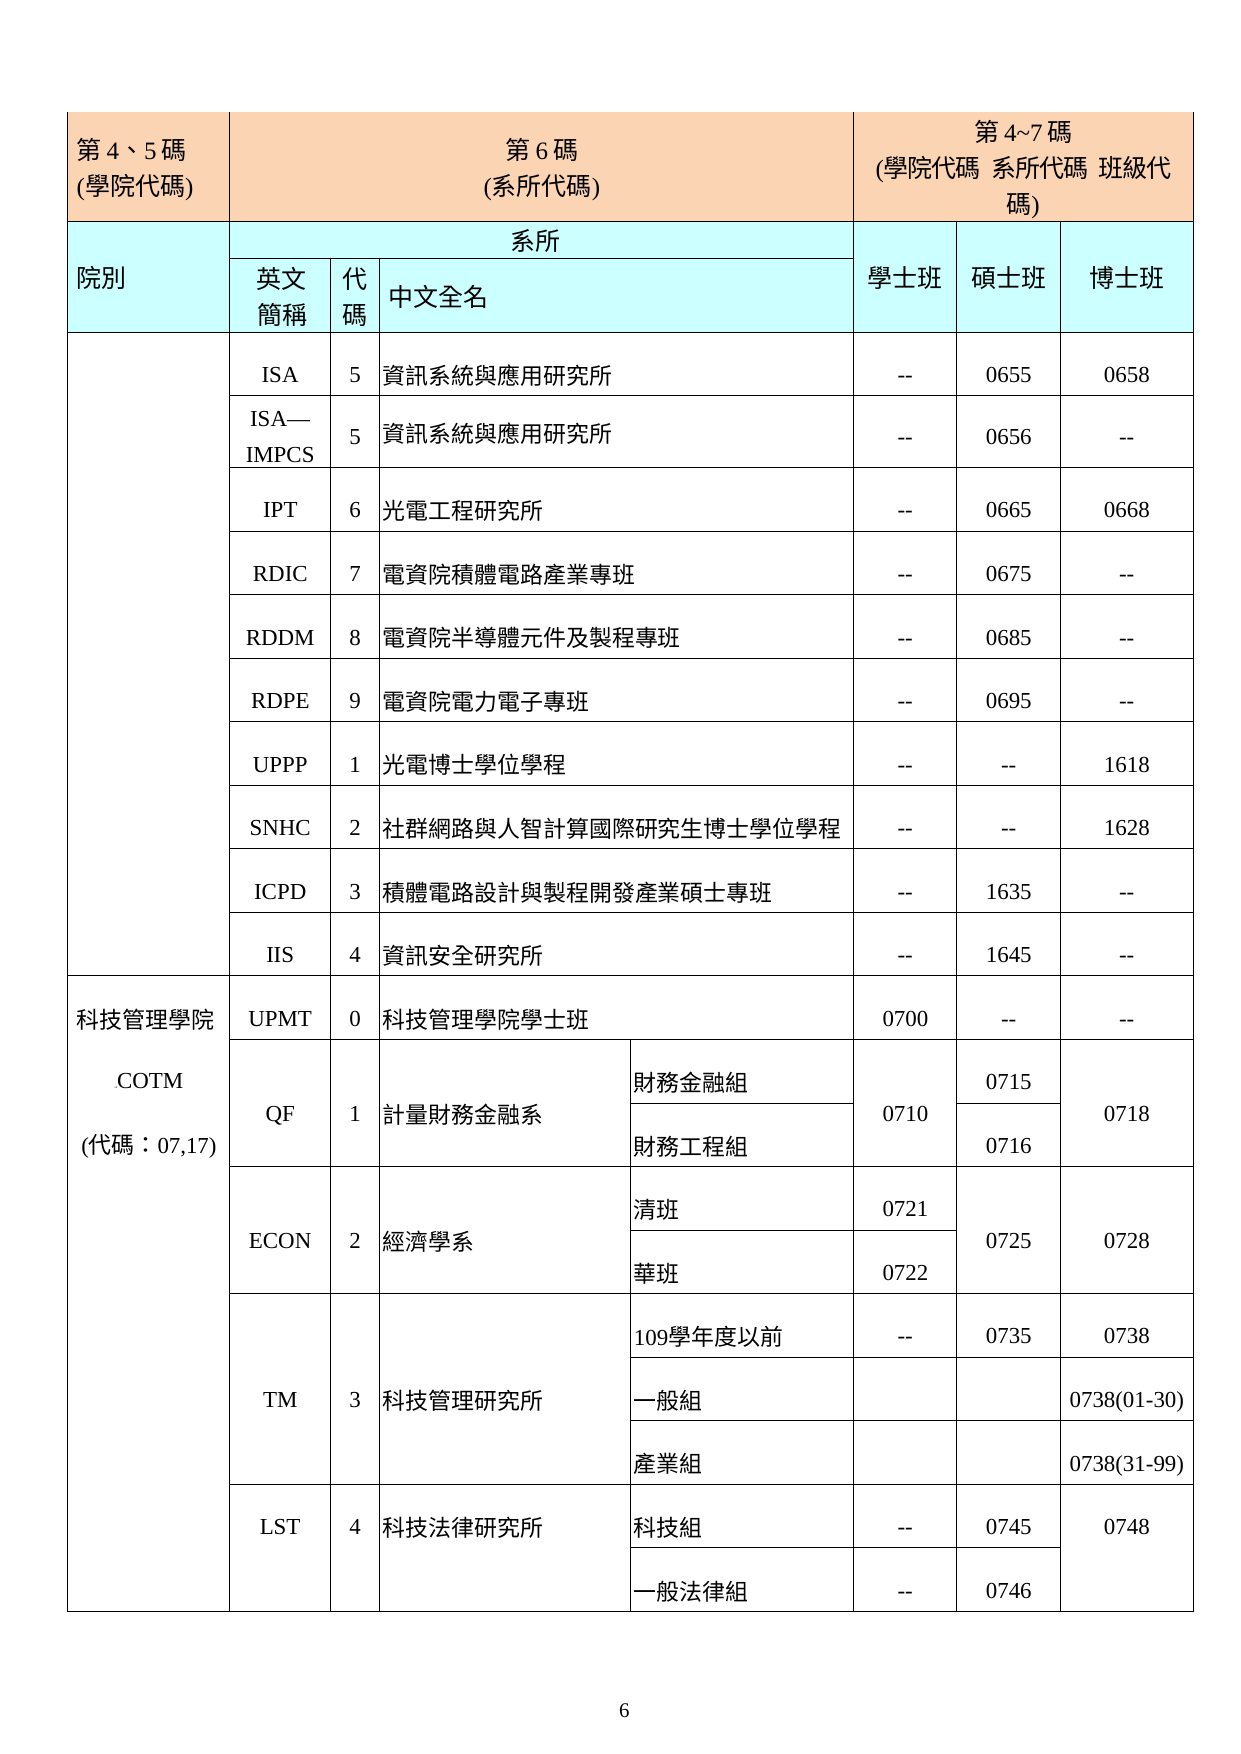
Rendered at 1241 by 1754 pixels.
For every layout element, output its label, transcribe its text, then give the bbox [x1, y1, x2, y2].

table_cell 碩士班 [957, 222, 1060, 332]
table_cell -- [854, 396, 956, 467]
table_cell 9 [331, 659, 379, 721]
table_cell 科技組 [631, 1485, 853, 1547]
table_cell 電資院積體電路產業專班 [380, 532, 853, 594]
table_cell SNHC [230, 786, 330, 848]
table_cell 0715 [957, 1040, 1060, 1102]
table_cell 0675 [957, 532, 1060, 594]
table_cell 電資院半導體元件及製程專班 [380, 595, 853, 658]
table_cell 2 [331, 786, 379, 848]
table_cell 產業組 [631, 1421, 853, 1484]
table_cell RDPE [230, 659, 330, 721]
table_cell 積體電路設計與製程開發產業碩士專班 [380, 849, 853, 912]
table_cell 0738(01-30) [1061, 1358, 1193, 1420]
table_cell -- [854, 722, 956, 785]
table_cell -- [854, 532, 956, 594]
table_cell [68, 333, 229, 975]
table_cell -- [854, 468, 956, 531]
table_cell 0745 [957, 1485, 1060, 1547]
table_cell IIS [230, 913, 330, 975]
table_cell IPT [230, 468, 330, 531]
table_cell 5 [331, 333, 379, 395]
table_cell 1 [331, 722, 379, 785]
table_header 第4、5碼 (學院代碼) [68, 112, 229, 221]
table_header 第6碼 (系所代碼) [230, 112, 853, 221]
table_cell -- [1061, 849, 1193, 912]
table_cell 0665 [957, 468, 1060, 531]
table_cell 0725 [957, 1167, 1060, 1293]
table_cell 0 [331, 976, 379, 1039]
table_cell 院別 [68, 222, 229, 332]
table_cell 0722 [854, 1231, 956, 1293]
table_cell RDIC [230, 532, 330, 594]
table_cell 8 [331, 595, 379, 658]
table_cell 英文 簡稱 [230, 259, 330, 332]
table_cell 0695 [957, 659, 1060, 721]
table_cell 光電工程研究所 [380, 468, 853, 531]
table_cell -- [1061, 913, 1193, 975]
table_cell 0738(31-99) [1061, 1421, 1193, 1484]
table_cell -- [854, 1485, 956, 1547]
table_cell -- [1061, 595, 1193, 658]
table_cell 1628 [1061, 786, 1193, 848]
table_cell 代碼 [331, 259, 379, 332]
table_cell 3 [331, 849, 379, 912]
table_cell 科技管理學院學士班 [380, 976, 853, 1039]
table_cell ISA [230, 333, 330, 395]
table_cell 財務金融組 [631, 1040, 853, 1102]
table_cell -- [957, 786, 1060, 848]
table_cell 資訊安全研究所 [380, 913, 853, 975]
table_cell 一般組 [631, 1358, 853, 1420]
table_cell 科技管理研究所 [380, 1294, 630, 1484]
table_cell -- [854, 659, 956, 721]
table_cell 0716 [957, 1104, 1060, 1166]
table_cell -- [854, 913, 956, 975]
table_cell -- [1061, 976, 1193, 1039]
table_cell 0685 [957, 595, 1060, 658]
table_cell 3 [331, 1294, 379, 1484]
table_cell 資訊系統與應用研究所 [380, 333, 853, 395]
table_cell 7 [331, 532, 379, 594]
table_cell 2 [331, 1167, 379, 1293]
table_cell 0710 [854, 1040, 956, 1166]
table_cell -- [957, 722, 1060, 785]
table_cell 社群網路與人智計算國際研究生博士學位學程 [380, 786, 853, 848]
table_cell 計量財務金融系 [380, 1040, 630, 1166]
table_cell 4 [331, 1485, 379, 1611]
table_cell 109學年度以前 [631, 1294, 853, 1357]
table_cell RDDM [230, 595, 330, 658]
table_cell -- [854, 849, 956, 912]
table_cell 0728 [1061, 1167, 1193, 1293]
table_cell -- [854, 333, 956, 395]
table_cell LST [230, 1485, 330, 1611]
table_cell -- [854, 1548, 956, 1611]
table_cell 1618 [1061, 722, 1193, 785]
table_cell 0718 [1061, 1040, 1193, 1166]
table_cell 0721 [854, 1167, 956, 1229]
table_cell 中文全名 [380, 259, 853, 332]
table_cell 科技管理學院 5BCOTM (代碼：07,17) [68, 976, 229, 1611]
table_cell 4 [331, 913, 379, 975]
table_cell 0738 [1061, 1294, 1193, 1357]
table_cell UPMT [230, 976, 330, 1039]
table_cell [854, 1358, 956, 1420]
table_cell [957, 1358, 1060, 1420]
table_cell -- [1061, 659, 1193, 721]
table_cell 經濟學系 [380, 1167, 630, 1293]
table_cell 6 [331, 468, 379, 531]
table_cell 博士班 [1061, 222, 1193, 332]
table_cell 0700 [854, 976, 956, 1039]
table_cell 1635 [957, 849, 1060, 912]
table_cell 電資院電力電子專班 [380, 659, 853, 721]
table_cell 財務工程組 [631, 1104, 853, 1166]
table_cell 一般法律組 [631, 1548, 853, 1611]
table_cell 5 [331, 396, 379, 467]
table_cell TM [230, 1294, 330, 1484]
table_cell -- [854, 595, 956, 658]
table_cell UPPP [230, 722, 330, 785]
table_cell 0746 [957, 1548, 1060, 1611]
table_cell 清班 [631, 1167, 853, 1229]
table_cell 資訊系統與應用研究所 [380, 396, 853, 467]
table_cell 1 [331, 1040, 379, 1166]
table_cell -- [1061, 396, 1193, 467]
table_cell 0668 [1061, 468, 1193, 531]
table_cell 科技法律研究所 [380, 1485, 630, 1611]
table_cell 0656 [957, 396, 1060, 467]
table_cell 0735 [957, 1294, 1060, 1357]
table_cell -- [854, 1294, 956, 1357]
table_cell -- [854, 786, 956, 848]
table_cell ISA— IMPCS [230, 396, 330, 467]
table_cell 0658 [1061, 333, 1193, 395]
table_cell 華班 [631, 1231, 853, 1293]
table_cell 系所 [230, 222, 853, 258]
table_cell -- [1061, 532, 1193, 594]
table_cell [854, 1421, 956, 1484]
table_cell 0748 [1061, 1485, 1193, 1611]
table_cell ECON [230, 1167, 330, 1293]
table_cell QF [230, 1040, 330, 1166]
table_cell -- [957, 976, 1060, 1039]
table_cell [957, 1421, 1060, 1484]
table_cell 0655 [957, 333, 1060, 395]
table_cell 學士班 [854, 222, 956, 332]
table_header 第4~7碼 (學院代碼 系所代碼 班級代碼) [854, 112, 1193, 221]
table_cell 1645 [957, 913, 1060, 975]
table_cell ICPD [230, 849, 330, 912]
table_cell 光電博士學位學程 [380, 722, 853, 785]
